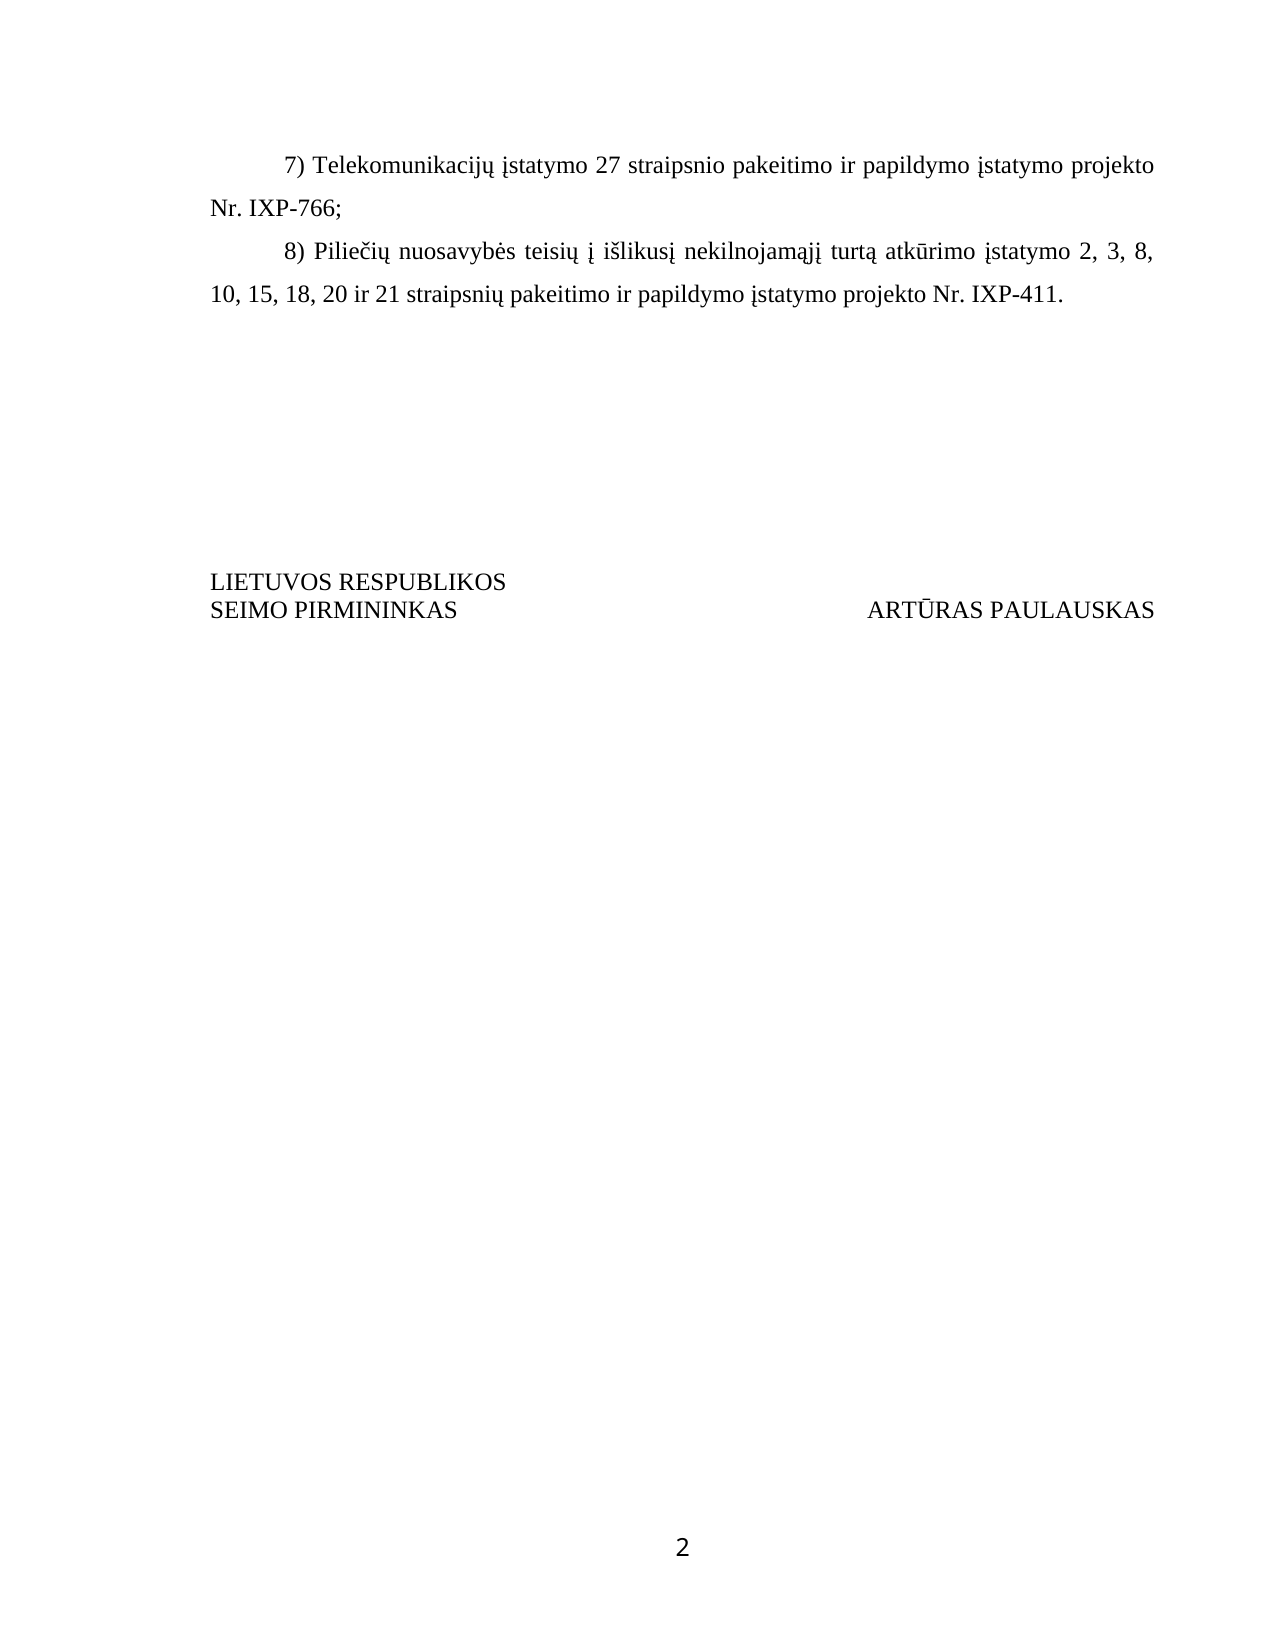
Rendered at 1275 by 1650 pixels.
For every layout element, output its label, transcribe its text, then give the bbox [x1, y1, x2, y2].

text 8) Piliečių nuosavybės teisių į išlikusį nekilnojamąjį turtą atkūrimo įstatymo 2, 3, 8, 10, 15, 18, 20 ir 21 straipsnių pakeitimo ir papildymo įstatymo projekto Nr. IXP-411. [210, 236, 1155, 308]
text LIETUVOS RESPUBLIKOS [210, 567, 1155, 596]
text 7) Telekomunikacijų įstatymo 27 straipsnio pakeitimo ir papildymo įstatymo projekto Nr. IXP-766; [210, 150, 1155, 222]
text SEIMO PIRMININKAS ARTŪRAS PAULAUSKAS [210, 596, 1155, 624]
